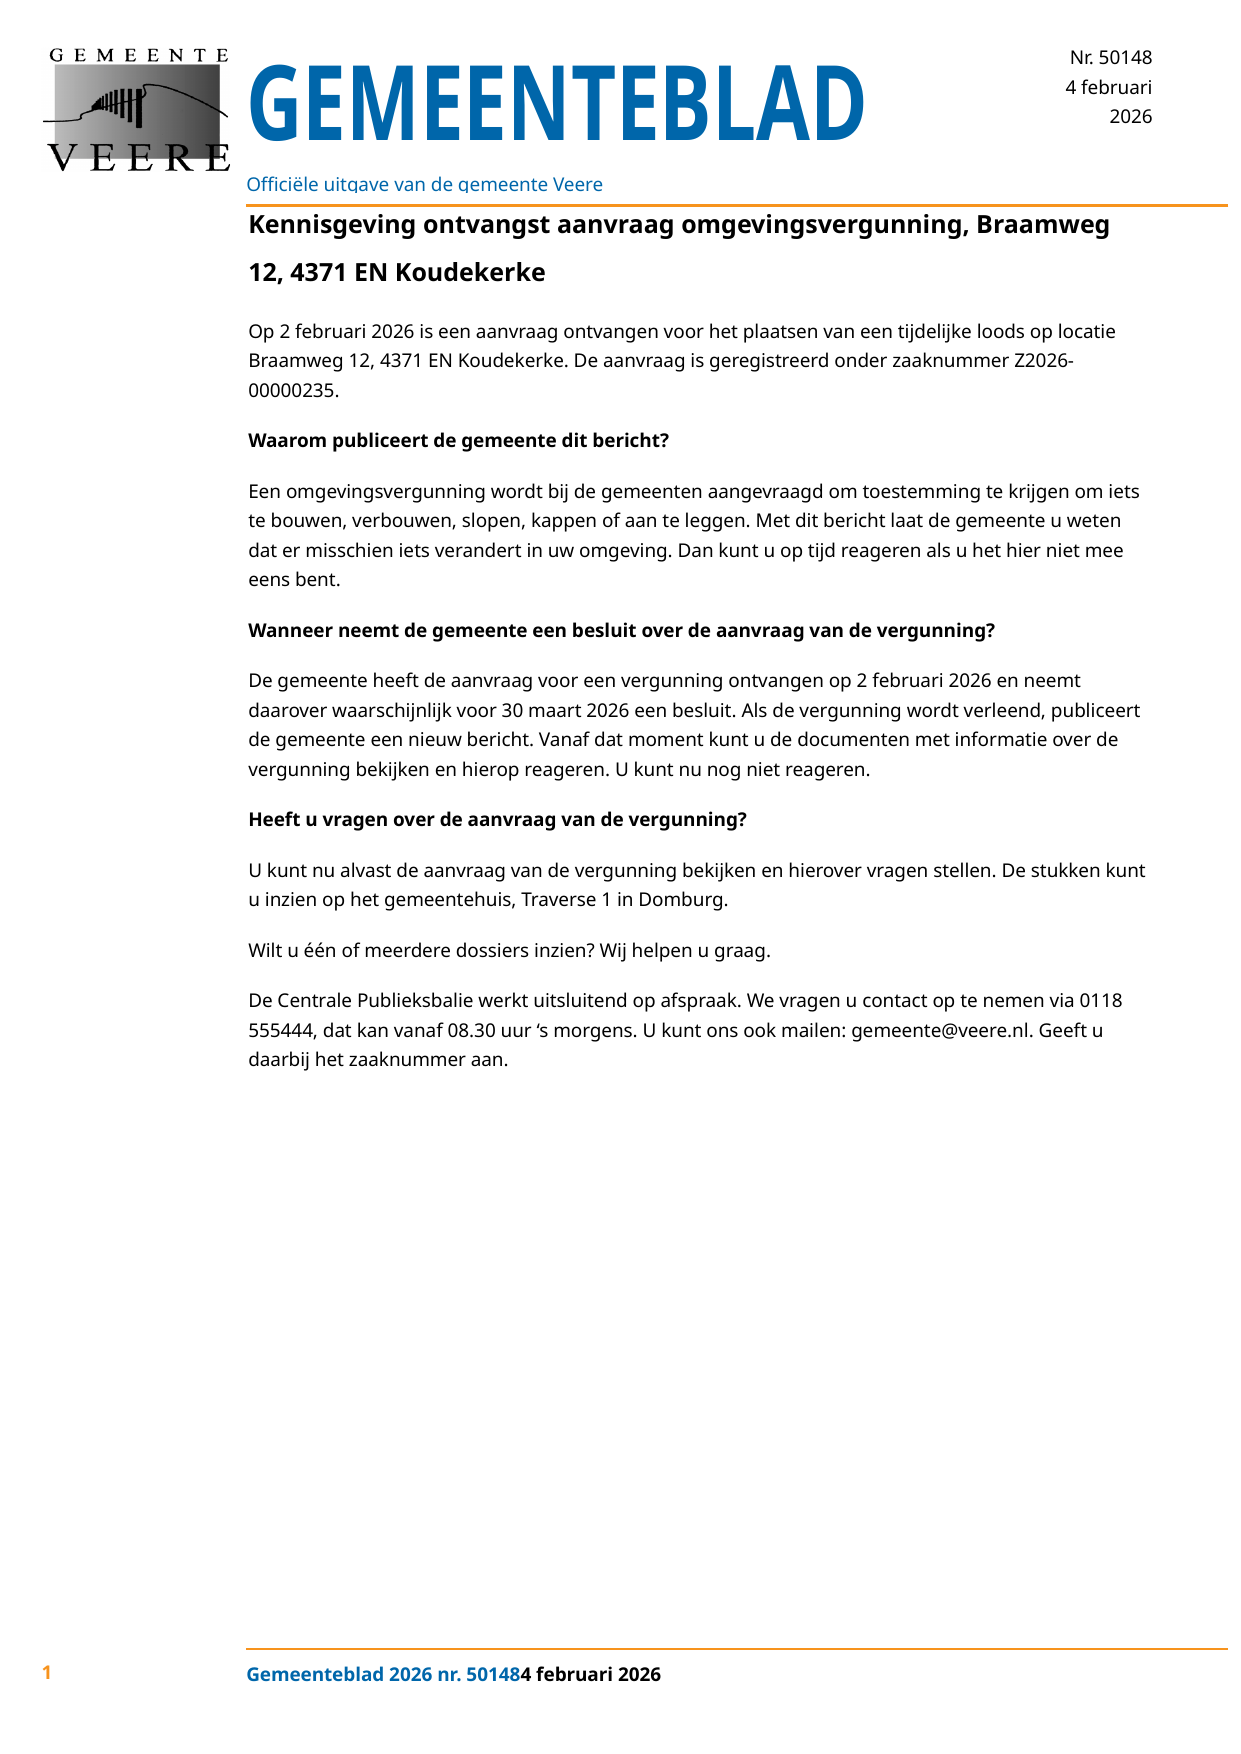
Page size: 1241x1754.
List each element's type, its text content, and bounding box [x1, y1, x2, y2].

text Kennisgeving ontvangst aanvraag omgevingsvergunning, Braamweg 12, 4371 EN Koudekerke [248, 207, 1152, 288]
text Heeft u vragen over de aanvraag van de vergunning? [248, 807, 1152, 832]
text Wilt u één of meerdere dossiers inzien? Wij helpen u graag. [248, 937, 1152, 963]
text De Centrale Publieksbalie werkt uitsluitend op afspraak. We vragen u contact op te nemen via 0118 555444, dat kan vanaf 08.30 uur ‘s morgens. U kunt ons ook mailen: gemeente@veere.nl. Geeft u daarbij het zaaknummer aan. [248, 987, 1152, 1072]
text De gemeente heeft de aanvraag voor een vergunning ontvangen op 2 februari 2026 en neemt daarover waarschijnlijk voor 30 maart 2026 een besluit. Als de vergunning wordt verleend, publiceert de gemeente een nieuw bericht. Vanaf dat moment kunt u de documenten met informatie over de vergunning bekijken en hierop reageren. U kunt nu nog niet reageren. [248, 667, 1152, 782]
text U kunt nu alvast de aanvraag van de vergunning bekijken en hierover vragen stellen. De stukken kunt u inzien op het gemeentehuis, Traverse 1 in Domburg. [248, 857, 1152, 912]
text Op 2 februari 2026 is een aanvraag ontvangen voor het plaatsen van een tijdelijke loods op locatie Braamweg 12, 4371 EN Koudekerke. De aanvraag is geregistreerd onder zaaknummer Z2026-00000235. [248, 318, 1152, 403]
text Een omgevingsvergunning wordt bij de gemeenten aangevraagd om toestemming te krijgen om iets te bouwen, verbouwen, slopen, kappen of aan te leggen. Met dit bericht laat de gemeente u weten dat er misschien iets verandert in uw omgeving. Dan kunt u op tijd reageren als u het hier niet mee eens bent. [248, 478, 1152, 592]
text Waarom publiceert de gemeente dit bericht? [248, 427, 1152, 453]
picture [41, 47, 231, 172]
text Wanneer neemt de gemeente een besluit over de aanvraag van de vergunning? [248, 617, 1152, 643]
